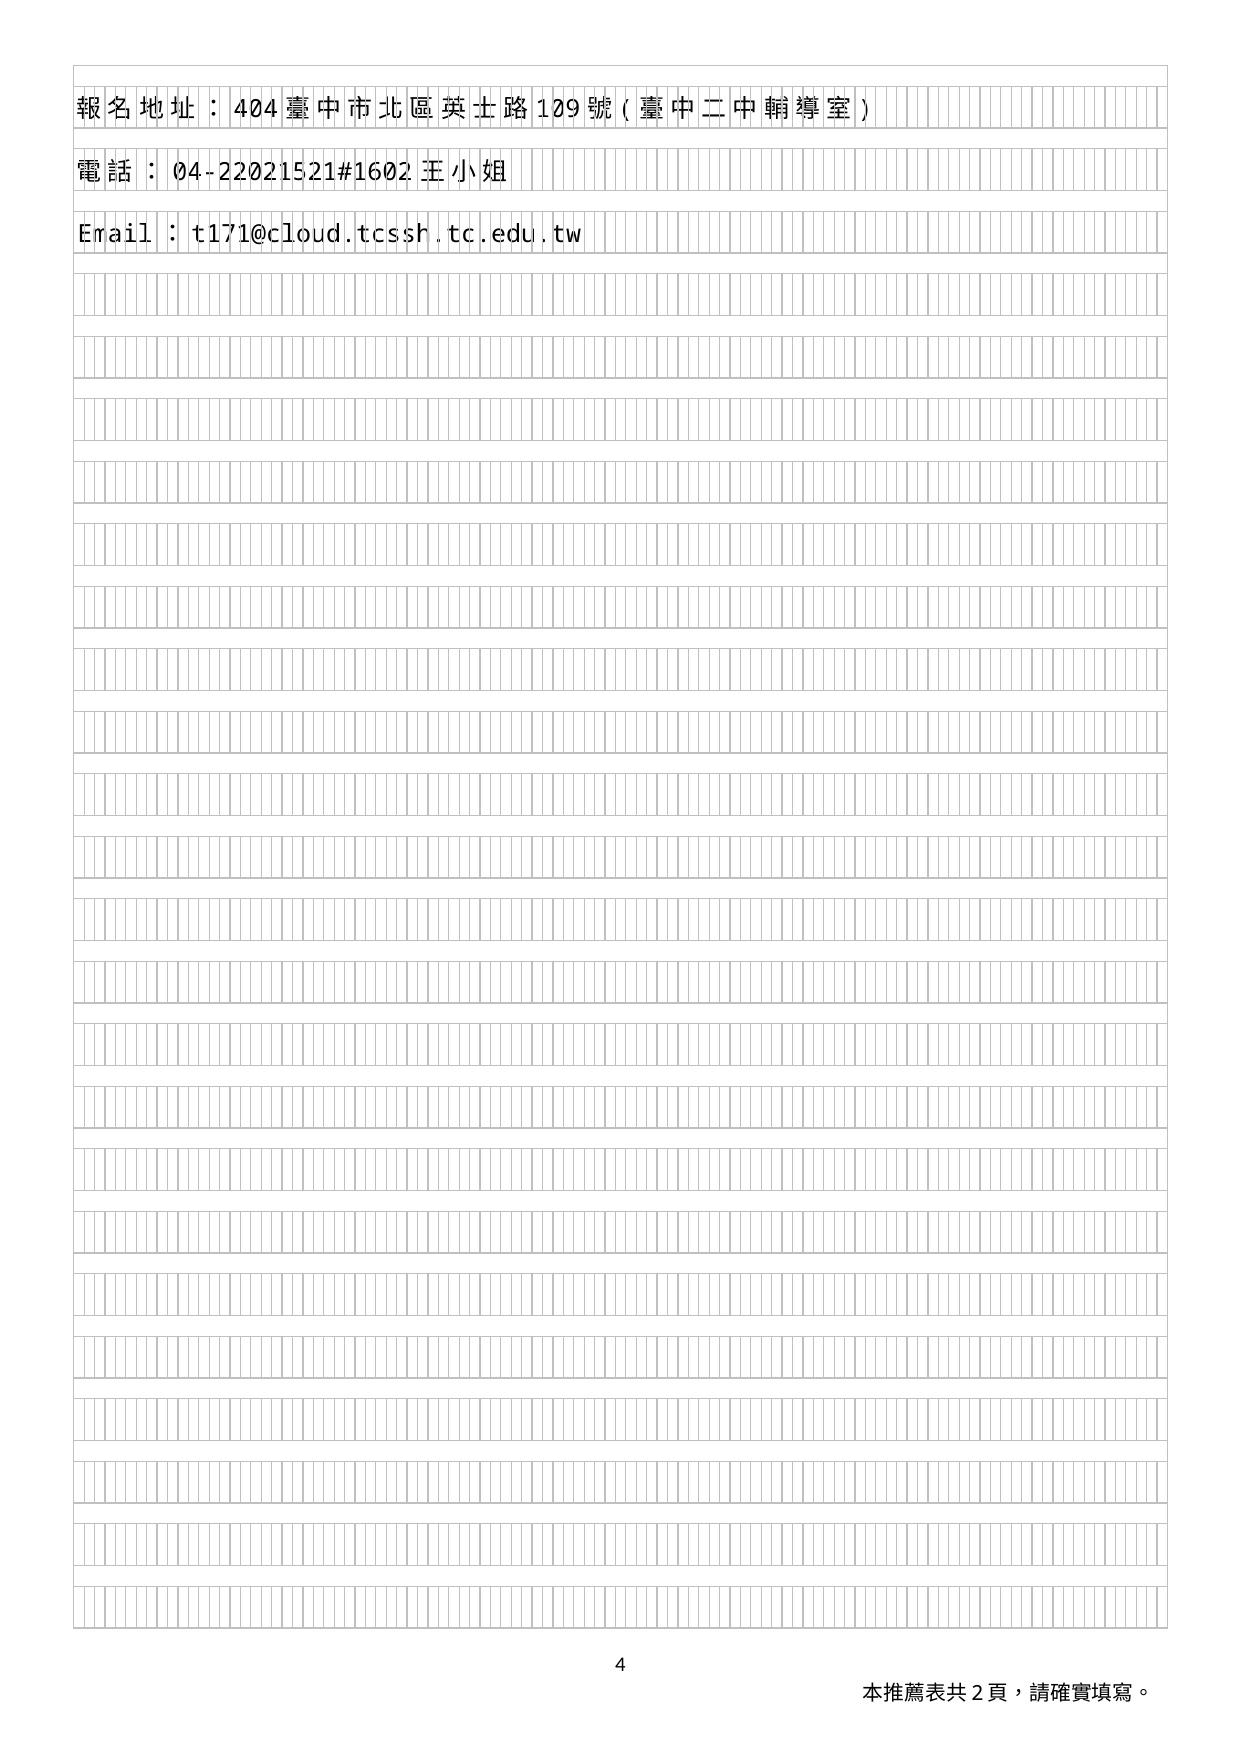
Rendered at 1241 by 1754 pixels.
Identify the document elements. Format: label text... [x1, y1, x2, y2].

text 電話：04-22021521#1602王小姐 [74, 129, 1167, 148]
text Email：t171@cloud.tcssh.tc.edu.tw [74, 191, 1167, 211]
text 報名地址：404臺中市北區英士路109號(臺中二中輔導室) [74, 66, 1167, 86]
